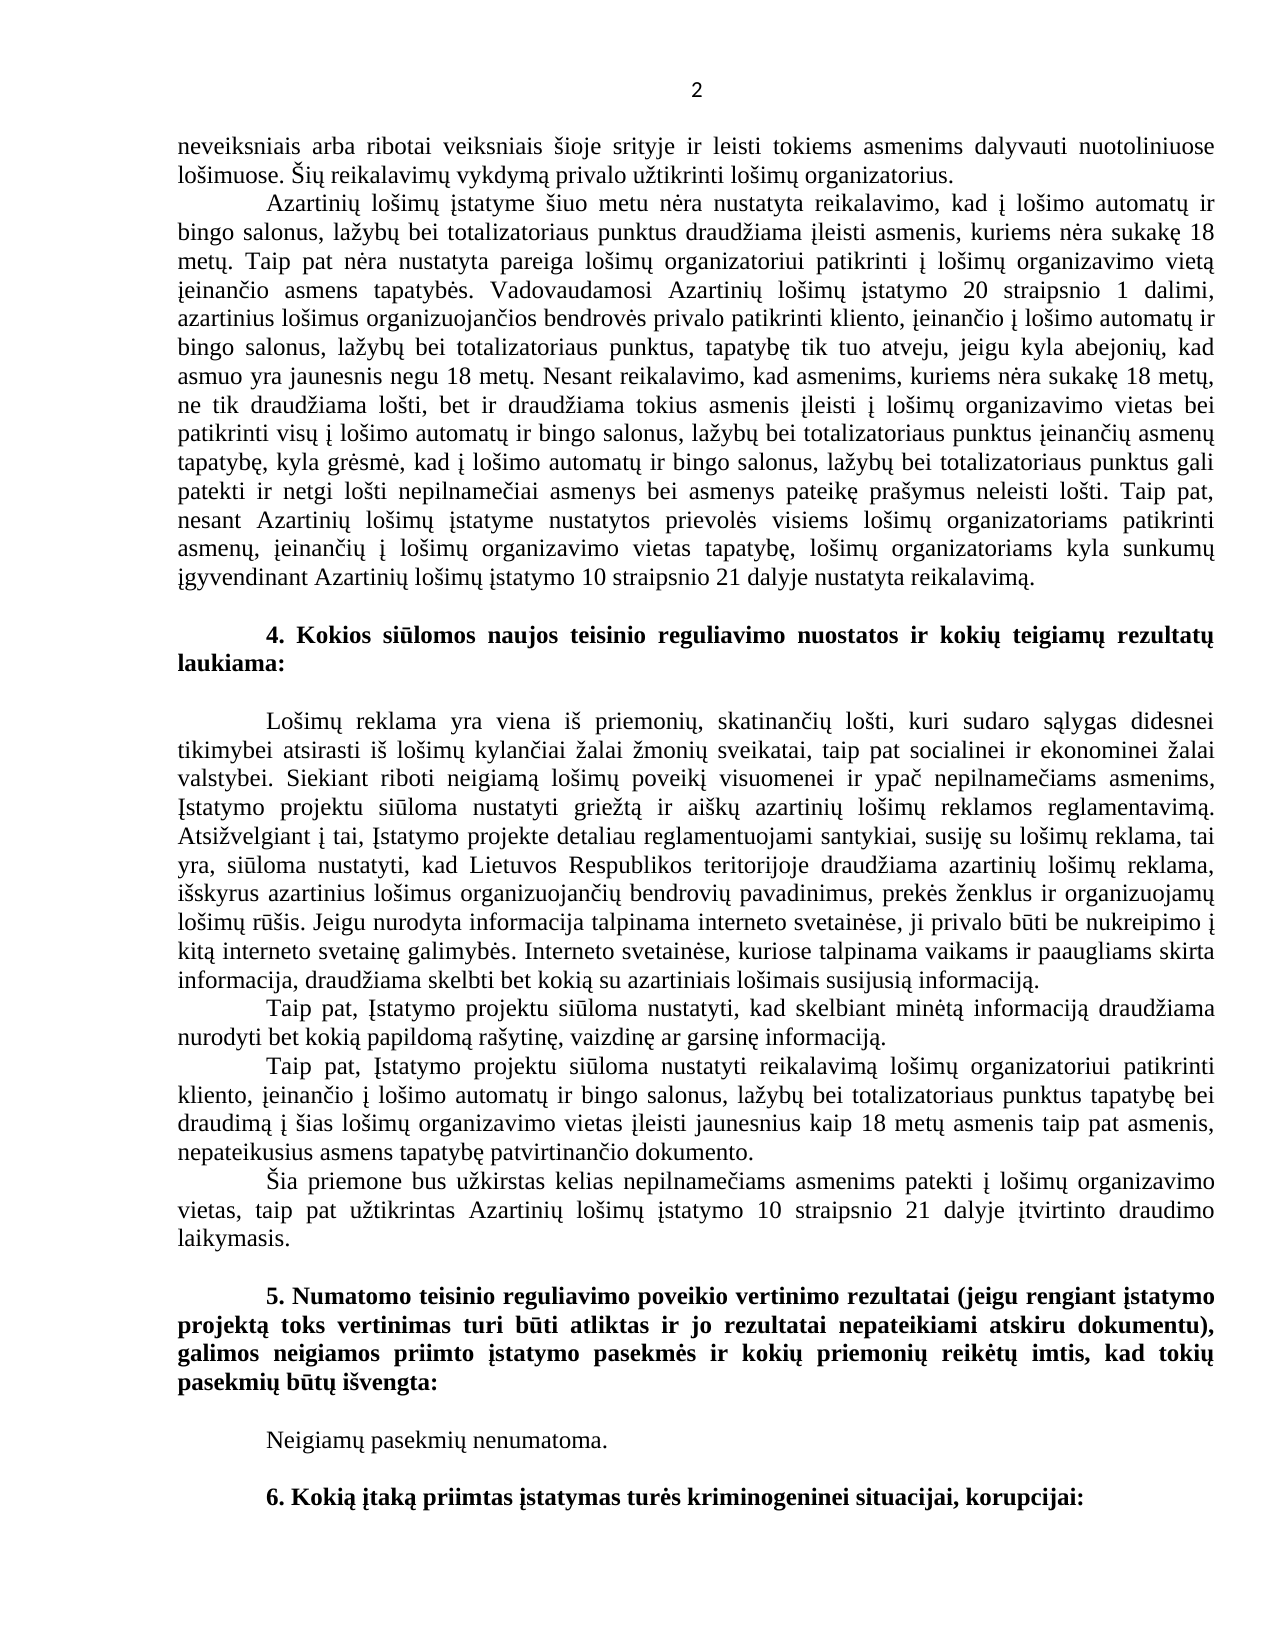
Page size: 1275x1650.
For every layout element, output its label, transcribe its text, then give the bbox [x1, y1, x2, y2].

text Šia priemone bus užkirstas kelias nepilnamečiams asmenims patekti į lošimų organizavimo vietas, taip pat užtikrintas Azartinių lošimų įstatymo 10 straipsnio 21 dalyje įtvirtinto draudimo laikymasis. [177, 1166, 1216, 1252]
text Azartinių lošimų įstatyme šiuo metu nėra nustatyta reikalavimo, kad į lošimo automatų ir bingo salonus, lažybų bei totalizatoriaus punktus draudžiama įleisti asmenis, kuriems nėra sukakę 18 metų. Taip pat nėra nustatyta pareiga lošimų organizatoriui patikrinti į lošimų organizavimo vietą įeinančio asmens tapatybės. Vadovaudamosi Azartinių lošimų įstatymo 20 straipsnio 1 dalimi, azartinius lošimus organizuojančios bendrovės privalo patikrinti kliento, įeinančio į lošimo automatų ir bingo salonus, lažybų bei totalizatoriaus punktus, tapatybę tik tuo atveju, jeigu kyla abejonių, kad asmuo yra jaunesnis negu 18 metų. Nesant reikalavimo, kad asmenims, kuriems nėra sukakę 18 metų, ne tik draudžiama lošti, bet ir draudžiama tokius asmenis įleisti į lošimų organizavimo vietas bei patikrinti visų į lošimo automatų ir bingo salonus, lažybų bei totalizatoriaus punktus įeinančių asmenų tapatybę, kyla grėsmė, kad į lošimo automatų ir bingo salonus, lažybų bei totalizatoriaus punktus gali patekti ir netgi lošti nepilnamečiai asmenys bei asmenys pateikę prašymus neleisti lošti. Taip pat, nesant Azartinių lošimų įstatyme nustatytos prievolės visiems lošimų organizatoriams patikrinti asmenų, įeinančių į lošimų organizavimo vietas tapatybę, lošimų organizatoriams kyla sunkumų įgyvendinant Azartinių lošimų įstatymo 10 straipsnio 21 dalyje nustatyta reikalavimą. [177, 188, 1216, 591]
text Lošimų reklama yra viena iš priemonių, skatinančių lošti, kuri sudaro sąlygas didesnei tikimybei atsirasti iš lošimų kylančiai žalai žmonių sveikatai, taip pat socialinei ir ekonominei žalai valstybei. Siekiant riboti neigiamą lošimų poveikį visuomenei ir ypač nepilnamečiams asmenims, Įstatymo projektu siūloma nustatyti griežtą ir aiškų azartinių lošimų reklamos reglamentavimą. Atsižvelgiant į tai, Įstatymo projekte detaliau reglamentuojami santykiai, susiję su lošimų reklama, tai yra, siūloma nustatyti, kad Lietuvos Respublikos teritorijoje draudžiama azartinių lošimų reklama, išskyrus azartinius lošimus organizuojančių bendrovių pavadinimus, prekės ženklus ir organizuojamų lošimų rūšis. Jeigu nurodyta informacija talpinama interneto svetainėse, ji privalo būti be nukreipimo į kitą interneto svetainę galimybės. Interneto svetainėse, kuriose talpinama vaikams ir paaugliams skirta informacija, draudžiama skelbti bet kokią su azartiniais lošimais susijusią informaciją. [177, 706, 1216, 993]
text neveiksniais arba ribotai veiksniais šioje srityje ir leisti tokiems asmenims dalyvauti nuotoliniuose lošimuose. Šių reikalavimų vykdymą privalo užtikrinti lošimų organizatorius. [177, 131, 1216, 188]
text 5. Numatomo teisinio reguliavimo poveikio vertinimo rezultatai (jeigu rengiant įstatymo projektą toks vertinimas turi būti atliktas ir jo rezultatai nepateikiami atskiru dokumentu), galimos neigiamos priimto įstatymo pasekmės ir kokių priemonių reikėtų imtis, kad tokių pasekmių būtų išvengta: [177, 1281, 1216, 1396]
text 4. Kokios siūlomos naujos teisinio reguliavimo nuostatos ir kokių teigiamų rezultatų laukiama: [177, 620, 1216, 677]
text 6. Kokią įtaką priimtas įstatymas turės kriminogeninei situacijai, korupcijai: [177, 1482, 1216, 1511]
text Neigiamų pasekmių nenumatoma. [177, 1425, 1216, 1453]
text Taip pat, Įstatymo projektu siūloma nustatyti reikalavimą lošimų organizatoriui patikrinti kliento, įeinančio į lošimo automatų ir bingo salonus, lažybų bei totalizatoriaus punktus tapatybę bei draudimą į šias lošimų organizavimo vietas įleisti jaunesnius kaip 18 metų asmenis taip pat asmenis, nepateikusius asmens tapatybę patvirtinančio dokumento. [177, 1051, 1216, 1166]
text Taip pat, Įstatymo projektu siūloma nustatyti, kad skelbiant minėtą informaciją draudžiama nurodyti bet kokią papildomą rašytinę, vaizdinę ar garsinę informaciją. [177, 993, 1216, 1051]
